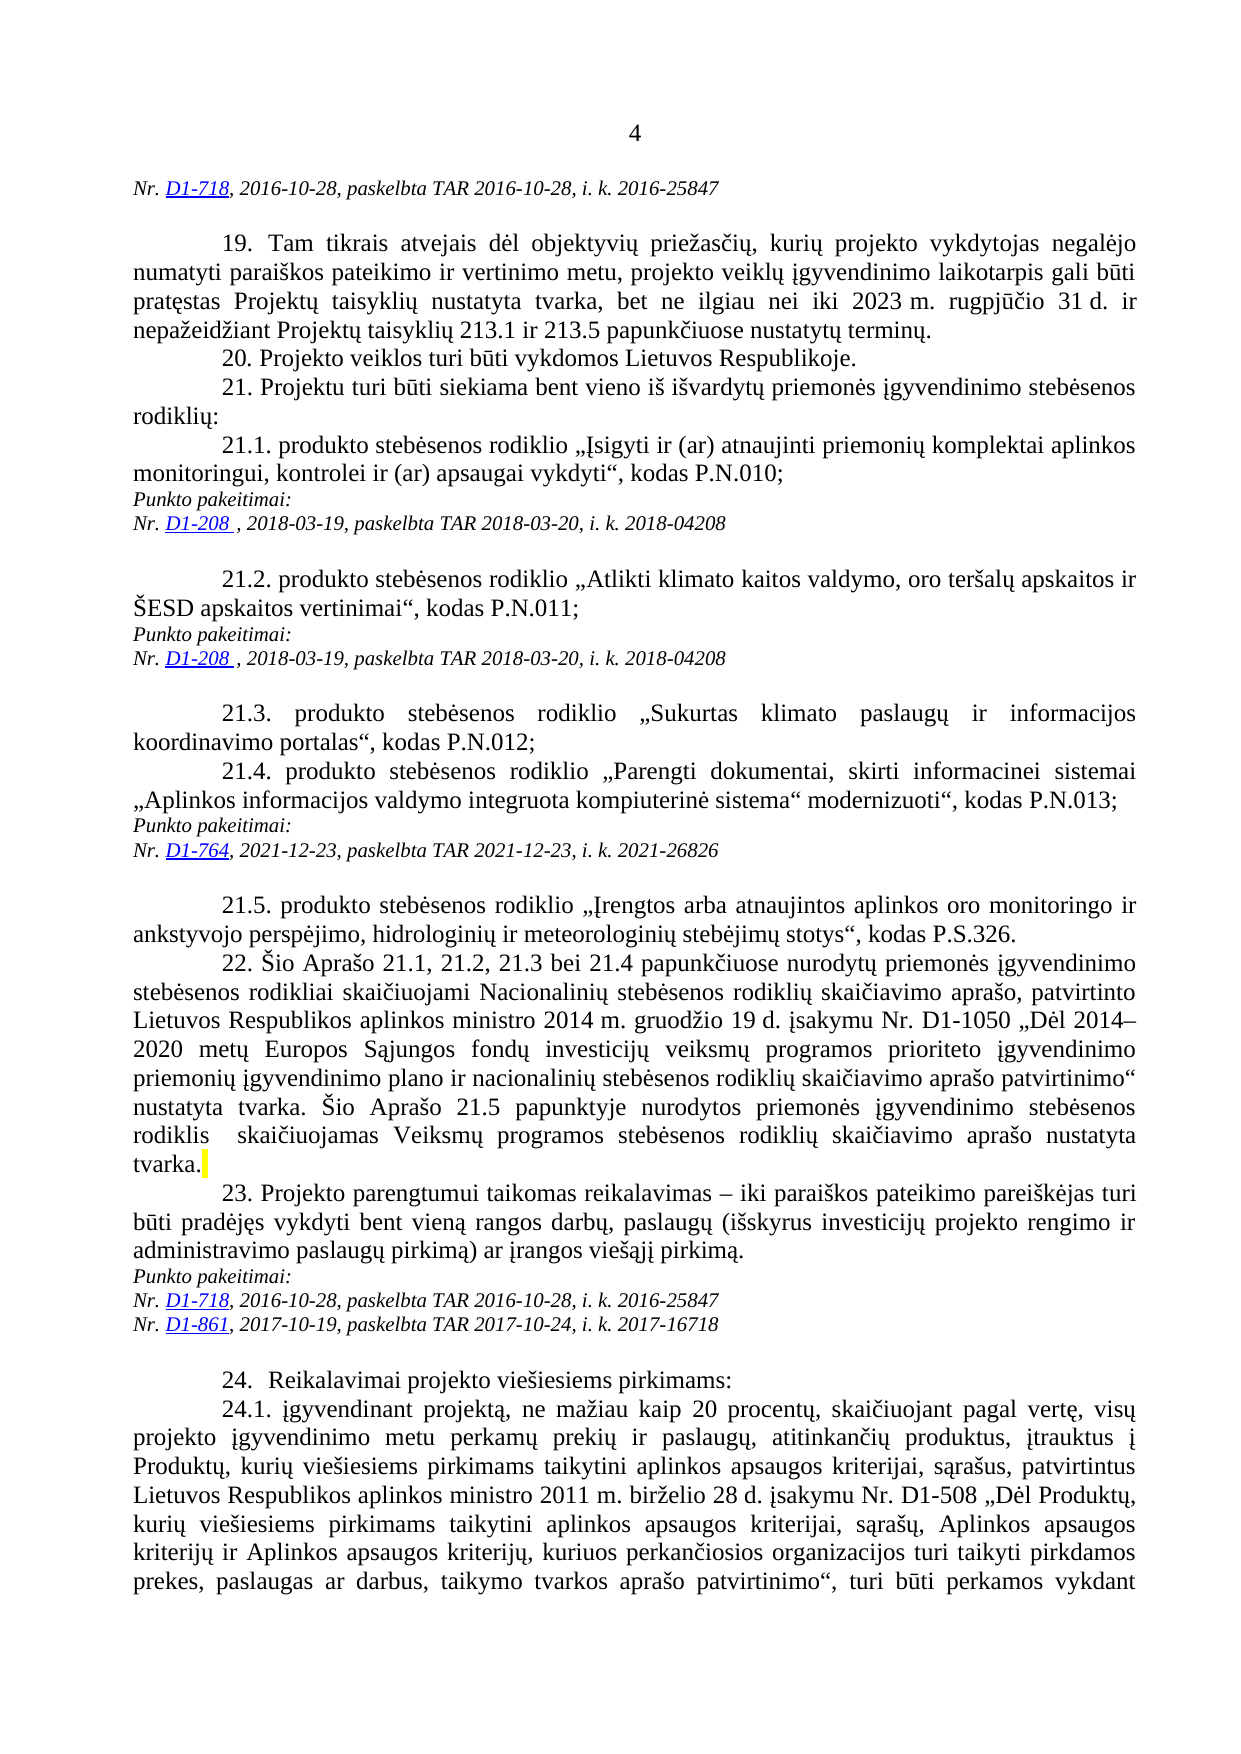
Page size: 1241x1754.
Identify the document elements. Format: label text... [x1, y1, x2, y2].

text 22. Šio Aprašo 21.1, 21.2, 21.3 bei 21.4 papunkčiuose nurodytų priemonės įgyvendinimo stebėsenos rodikliai skaičiuojami Nacionalinių stebėsenos rodiklių skaičiavimo aprašo, patvirtinto Lietuvos Respublikos aplinkos ministro 2014 m. gruodžio 19 d. įsakymu Nr. D1-1050 „Dėl 2014–2020 metų Europos Sąjungos fondų investicijų veiksmų programos prioriteto įgyvendinimo priemonių įgyvendinimo plano ir nacionalinių stebėsenos rodiklių skaičiavimo aprašo patvirtinimo“ nustatyta tvarka. Šio Aprašo 21.5 papunktyje nurodytos priemonės įgyvendinimo stebėsenos rodiklis skaičiuojamas Veiksmų programos stebėsenos rodiklių skaičiavimo aprašo nustatyta tvarka. [133, 948, 1137, 1178]
text Nr. D1-718, 2016-10-28, paskelbta TAR 2016-10-28, i. k. 2016-25847 [133, 176, 1137, 200]
text 21.5. produkto stebėsenos rodiklio „Įrengtos arba atnaujintos aplinkos oro monitoringo ir ankstyvojo perspėjimo, hidrologinių ir meteorologinių stebėjimų stotys“, kodas P.S.326. [133, 890, 1137, 948]
text Nr. D1-208 , 2018-03-19, paskelbta TAR 2018-03-20, i. k. 2018-04208 [133, 646, 1137, 670]
text 24. Reikalavimai projekto viešiesiems pirkimams: [133, 1365, 1137, 1394]
text Nr. D1-718, 2016-10-28, paskelbta TAR 2016-10-28, i. k. 2016-25847 [133, 1288, 1137, 1312]
text Punkto pakeitimai: [133, 1264, 1137, 1288]
text 23. Projekto parengtumui taikomas reikalavimas – iki paraiškos pateikimo pareiškėjas turi būti pradėjęs vykdyti bent vieną rangos darbų, paslaugų (išskyrus investicijų projekto rengimo ir administravimo paslaugų pirkimą) ar įrangos viešąjį pirkimą. [133, 1178, 1137, 1264]
text 21.3. produkto stebėsenos rodiklio „Sukurtas klimato paslaugų ir informacijos koordinavimo portalas“, kodas P.N.012; [133, 698, 1137, 756]
text Nr. D1-764, 2021-12-23, paskelbta TAR 2021-12-23, i. k. 2021-26826 [133, 837, 1137, 862]
text 21.4. produkto stebėsenos rodiklio „Parengti dokumentai, skirti informacinei sistemai „Aplinkos informacijos valdymo integruota kompiuterinė sistema“ modernizuoti“, kodas P.N.013; [133, 756, 1137, 813]
text 24.1. įgyvendinant projektą, ne mažiau kaip 20 procentų, skaičiuojant pagal vertę, visų projekto įgyvendinimo metu perkamų prekių ir paslaugų, atitinkančių produktus, įtrauktus į Produktų, kurių viešiesiems pirkimams taikytini aplinkos apsaugos kriterijai, sąrašus, patvirtintus Lietuvos Respublikos aplinkos ministro 2011 m. birželio 28 d. įsakymu Nr. D1-508 „Dėl Produktų, kurių viešiesiems pirkimams taikytini aplinkos apsaugos kriterijai, sąrašų, Aplinkos apsaugos kriterijų ir Aplinkos apsaugos kriterijų, kuriuos perkančiosios organizacijos turi taikyti pirkdamos prekes, paslaugas ar darbus, taikymo tvarkos aprašo patvirtinimo“, turi būti perkamos vykdant [133, 1394, 1137, 1595]
text Punkto pakeitimai: [133, 487, 1137, 511]
text Nr. D1-208 , 2018-03-19, paskelbta TAR 2018-03-20, i. k. 2018-04208 [133, 511, 1137, 535]
text 21.1. produkto stebėsenos rodiklio „Įsigyti ir (ar) atnaujinti priemonių komplektai aplinkos monitoringui, kontrolei ir (ar) apsaugai vykdyti“, kodas P.N.010; [133, 430, 1137, 487]
text 19. Tam tikrais atvejais dėl objektyvių priežasčių, kurių projekto vykdytojas negalėjo numatyti paraiškos pateikimo ir vertinimo metu, projekto veiklų įgyvendinimo laikotarpis gali būti pratęstas Projektų taisyklių nustatyta tvarka, bet ne ilgiau nei iki 2023 m. rugpjūčio 31 d. ir nepažeidžiant Projektų taisyklių 213.1 ir 213.5 papunkčiuose nustatytų terminų. [133, 228, 1137, 343]
text Punkto pakeitimai: [133, 622, 1137, 646]
text 21.2. produkto stebėsenos rodiklio „Atlikti klimato kaitos valdymo, oro teršalų apskaitos ir ŠESD apskaitos vertinimai“, kodas P.N.011; [133, 564, 1137, 622]
text 21. Projektu turi būti siekiama bent vieno iš išvardytų priemonės įgyvendinimo stebėsenos rodiklių: [133, 372, 1137, 430]
text Punkto pakeitimai: [133, 813, 1137, 837]
text Nr. D1-861, 2017-10-19, paskelbta TAR 2017-10-24, i. k. 2017-16718 [133, 1312, 1137, 1336]
text 20. Projekto veiklos turi būti vykdomos Lietuvos Respublikoje. [133, 343, 1137, 372]
